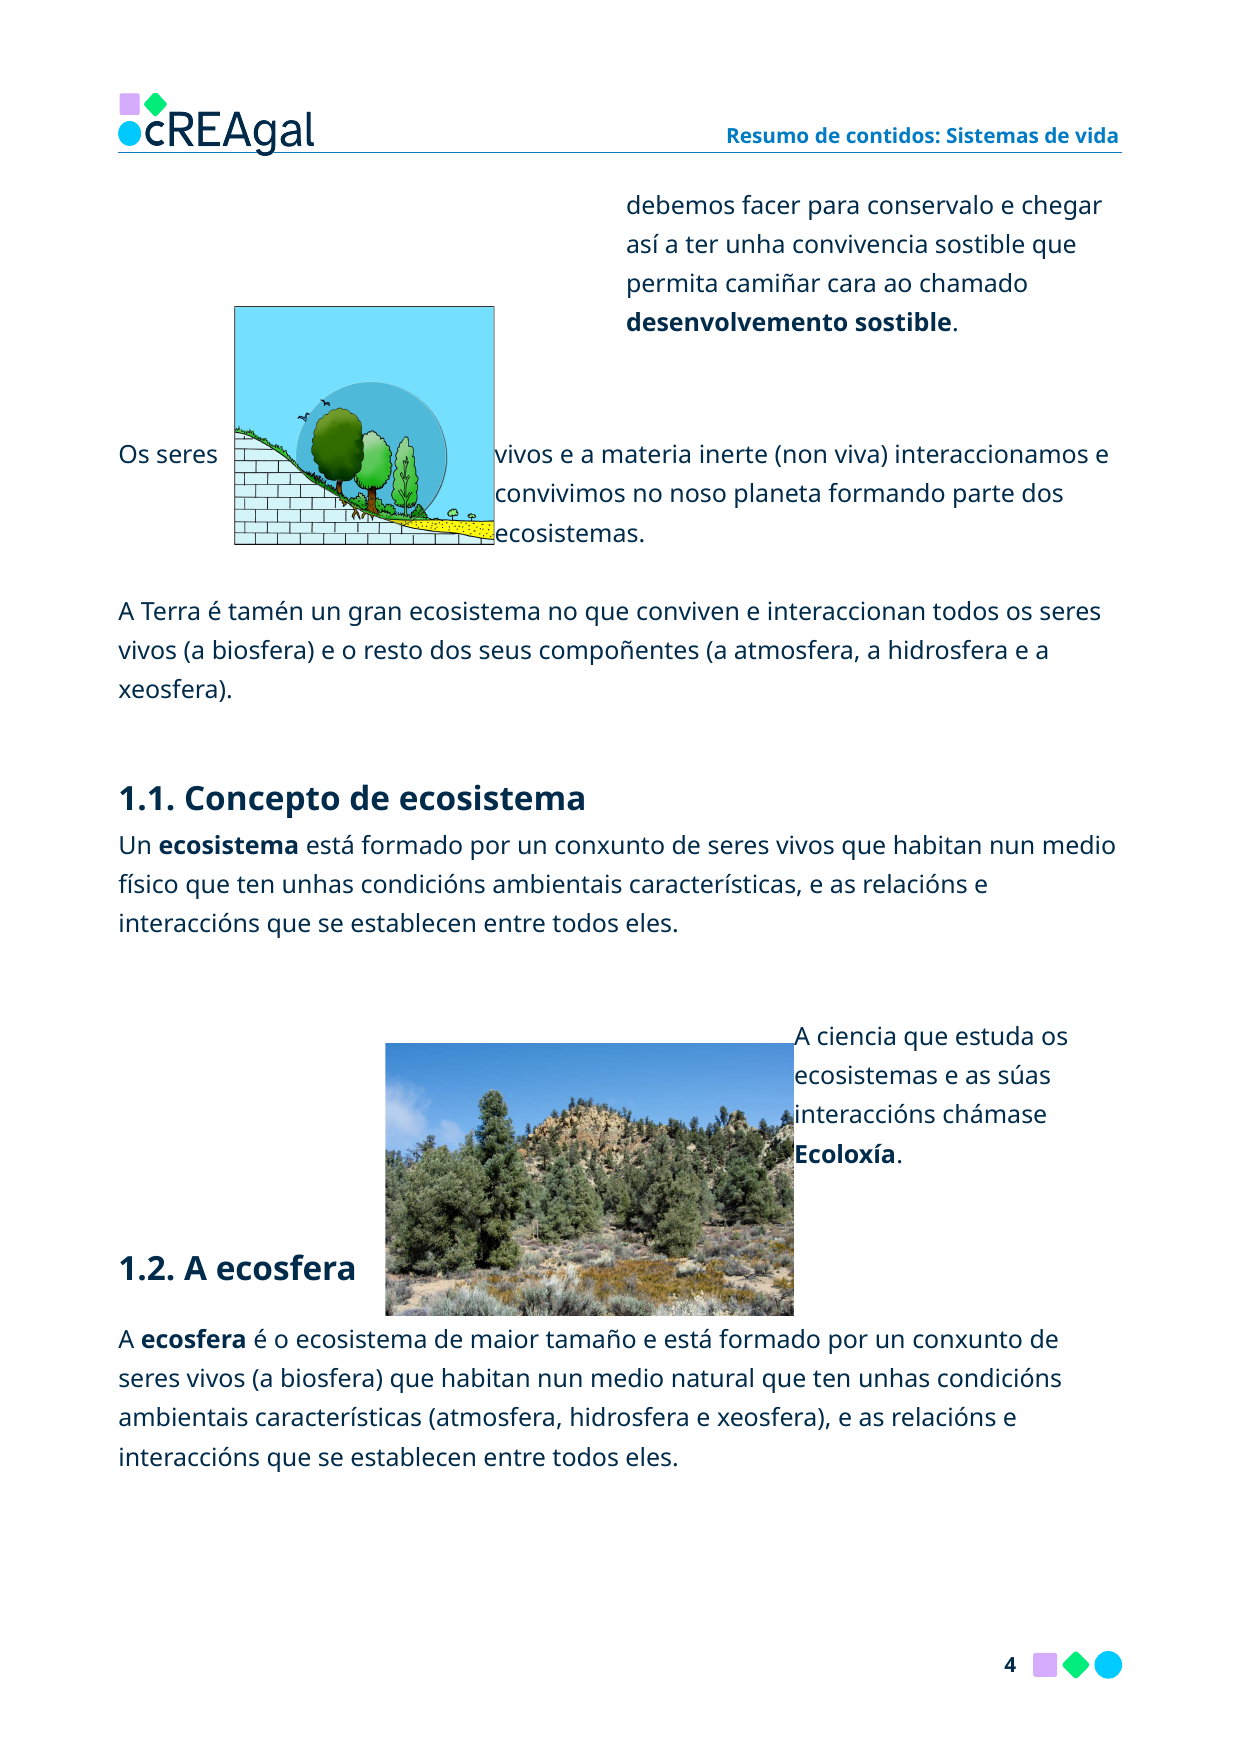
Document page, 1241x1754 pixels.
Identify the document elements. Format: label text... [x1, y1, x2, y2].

text A ecosfera é o ecosistema de maior tamaño e está formado por un conxunto de seres vivos (a biosfera) que habitan nun medio natural que ten unhas condicións ambientais características (atmosfera, hidrosfera e xeosfera), e as relacións e interaccións que se establecen entre todos eles. [118, 1322, 1122, 1473]
text Os seres vivos e a materia inerte (non viva) interaccionamos e convivimos no noso planeta formando parte dos ecosistemas. [118, 437, 1122, 549]
subtitle 1.1. Concepto de ecosistema [118, 775, 1122, 821]
table_header [118, 945, 620, 1180]
picture [234, 306, 495, 545]
table_header A ciencia que estuda os ecosistemas e as súas interaccións chámase Ecoloxía. [620, 945, 1122, 1180]
text A Terra é tamén un gran ecosistema no que conviven e interaccionan todos os seres vivos (a biosfera) e o resto dos seus compoñentes (a atmosfera, a hidrosfera e a xeosfera). [118, 593, 1122, 706]
subtitle 1.2. A ecosfera [118, 1244, 385, 1290]
picture [385, 1043, 794, 1316]
table_header debemos facer para conservalo e chegar así a ter unha convivencia sostible que permita camiñar cara ao chamado desenvolvemento sostible. [620, 182, 1122, 398]
picture [118, 93, 314, 156]
subtitle [794, 1244, 1122, 1290]
text Un ecosistema está formado por un conxunto de seres vivos que habitan nun medio físico que ten unhas condicións ambientais características, e as relacións e interaccións que se establecen entre todos eles. [118, 827, 1122, 940]
table_header [118, 182, 620, 398]
